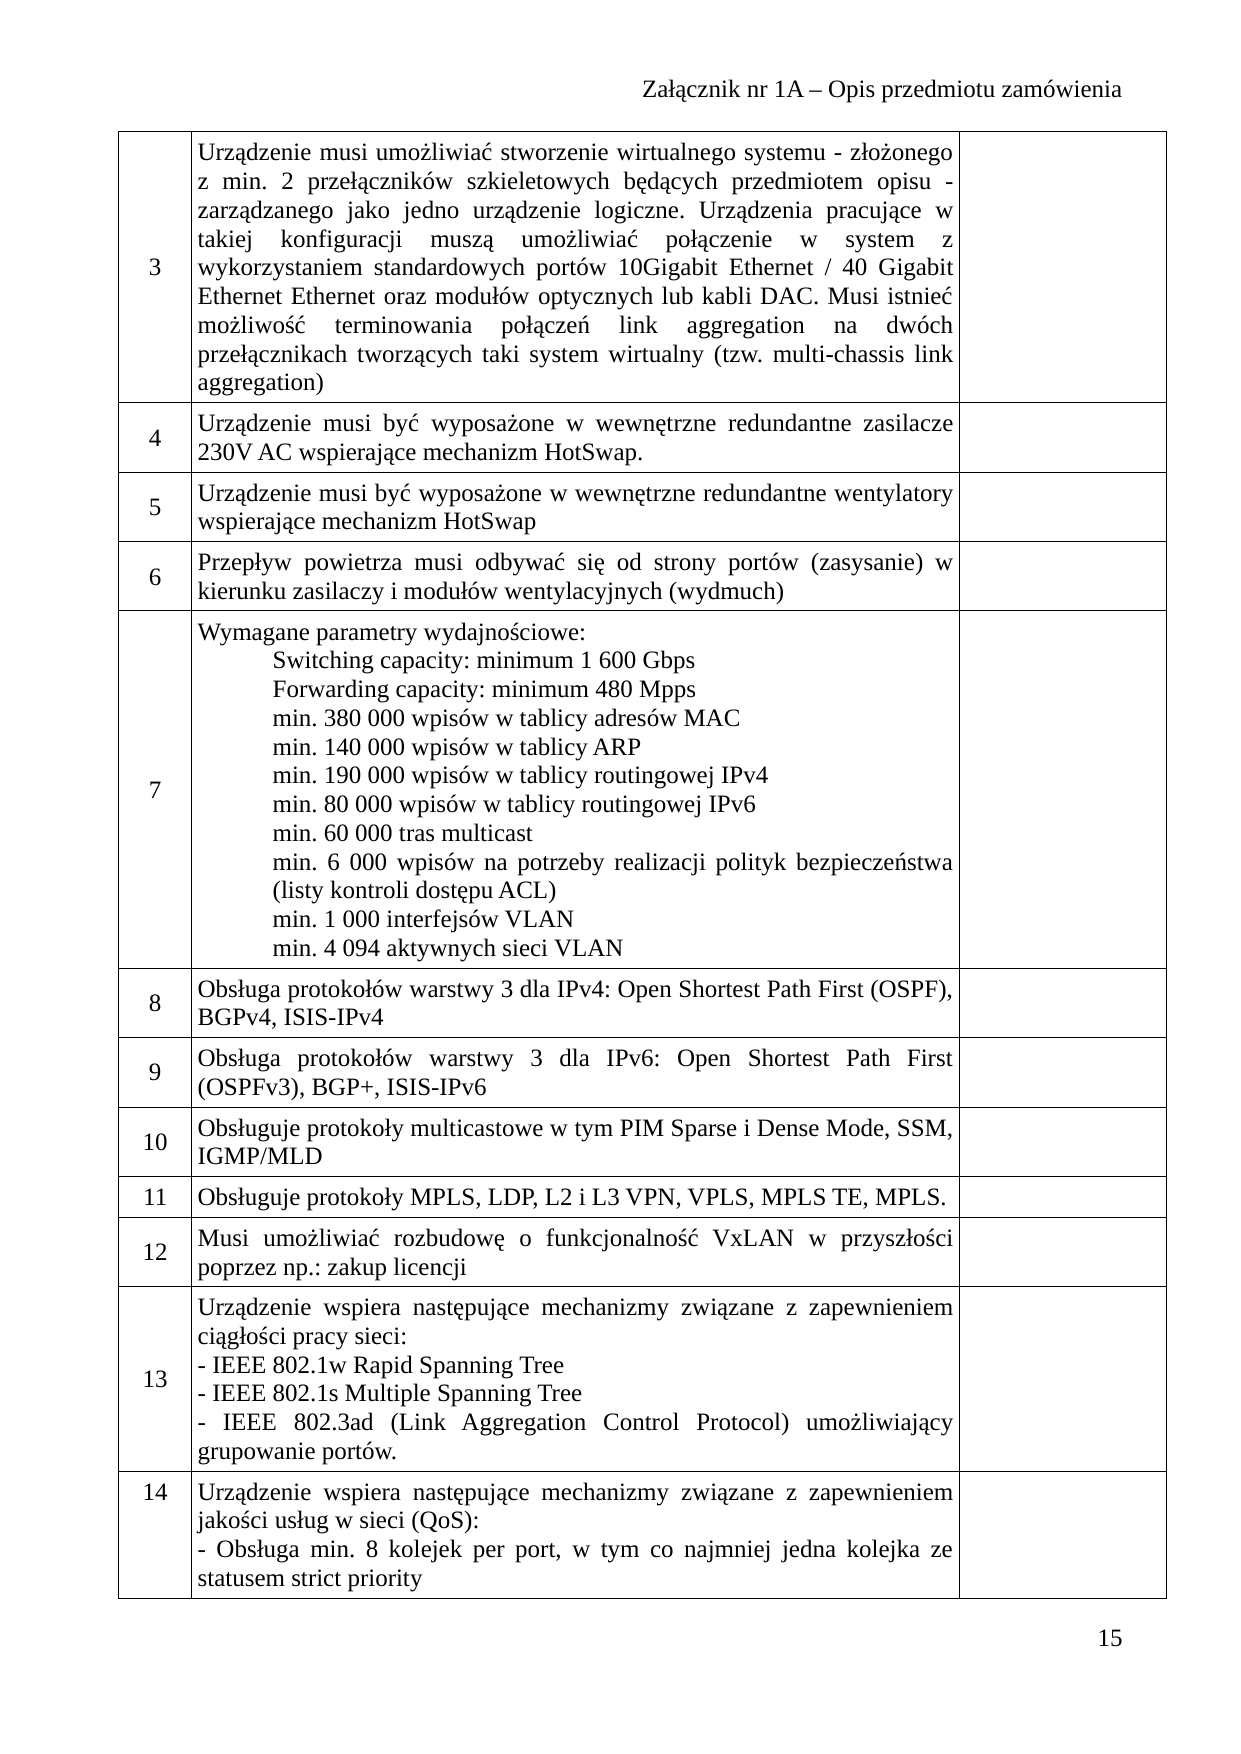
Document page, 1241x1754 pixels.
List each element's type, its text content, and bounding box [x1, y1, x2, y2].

table_cell Urządzenie musi umożliwiać stworzenie wirtualnego systemu - złożonego z min. 2 przełączników szkieletowych będących przedmiotem opisu - zarządzanego jako jedno urządzenie logiczne. Urządzenia pracujące w takiej konfiguracji muszą umożliwiać połączenie w system z wykorzystaniem standardowych portów 10Gigabit Ethernet / 40 Gigabit Ethernet Ethernet oraz modułów optycznych lub kabli DAC. Musi istnieć możliwość terminowania połączeń link aggregation na dwóch przełącznikach tworzących taki system wirtualny (tzw. multi-chassis link aggregation) [192, 132, 959, 402]
table_cell [960, 1177, 1166, 1217]
table_cell [960, 969, 1166, 1037]
table_cell [960, 1038, 1166, 1106]
table_cell [960, 132, 1166, 402]
table_cell [960, 403, 1166, 471]
table_cell 9 [119, 1038, 191, 1106]
table_cell Obsługa protokołów warstwy 3 dla IPv4: Open Shortest Path First (OSPF), BGPv4, ISIS-IPv4 [192, 969, 959, 1037]
table_cell 3 [119, 132, 191, 402]
table_cell [960, 473, 1166, 541]
table_cell [960, 1472, 1166, 1597]
table_cell Wymagane parametry wydajnościowe: Switching capacity: minimum 1 600 Gbps Forwarding capacity: minimum 480 Mpps min. 380 000 wpisów w tablicy adresów MAC min. 140 000 wpisów w tablicy ARP min. 190 000 wpisów w tablicy routingowej IPv4 min. 80 000 wpisów w tablicy routingowej IPv6 min. 60 000 tras multicast min. 6 000 wpisów na potrzeby realizacji polityk bezpieczeństwa (listy kontroli dostępu ACL) min. 1 000 interfejsów VLAN min. 4 094 aktywnych sieci VLAN [192, 611, 959, 967]
table_cell [960, 1287, 1166, 1471]
table_cell 11 [119, 1177, 191, 1217]
table_cell 12 [119, 1218, 191, 1286]
table_cell 6 [119, 542, 191, 610]
table_cell 7 [119, 611, 191, 967]
table_cell Musi umożliwiać rozbudowę o funkcjonalność VxLAN w przyszłości poprzez np.: zakup licencji [192, 1218, 959, 1286]
table_cell 5 [119, 473, 191, 541]
table_cell 14 [119, 1472, 191, 1597]
table_cell Urządzenie wspiera następujące mechanizmy związane z zapewnieniem jakości usług w sieci (QoS): - Obsługa min. 8 kolejek per port, w tym co najmniej jedna kolejka ze statusem strict priority [192, 1472, 959, 1597]
table_cell Urządzenie musi być wyposażone w wewnętrzne redundantne zasilacze 230V AC wspierające mechanizm HotSwap. [192, 403, 959, 471]
table_cell 4 [119, 403, 191, 471]
table_cell Przepływ powietrza musi odbywać się od strony portów (zasysanie) w kierunku zasilaczy i modułów wentylacyjnych (wydmuch) [192, 542, 959, 610]
table_cell Obsługa protokołów warstwy 3 dla IPv6: Open Shortest Path First (OSPFv3), BGP+, ISIS-IPv6 [192, 1038, 959, 1106]
table_cell [960, 611, 1166, 967]
table_cell 10 [119, 1108, 191, 1176]
table_cell 8 [119, 969, 191, 1037]
table_cell Urządzenie musi być wyposażone w wewnętrzne redundantne wentylatory wspierające mechanizm HotSwap [192, 473, 959, 541]
table_cell Obsługuje protokoły multicastowe w tym PIM Sparse i Dense Mode, SSM, IGMP/MLD [192, 1108, 959, 1176]
table_cell Obsługuje protokoły MPLS, LDP, L2 i L3 VPN, VPLS, MPLS TE, MPLS. [192, 1177, 959, 1217]
table_cell Urządzenie wspiera następujące mechanizmy związane z zapewnieniem ciągłości pracy sieci: - IEEE 802.1w Rapid Spanning Tree - IEEE 802.1s Multiple Spanning Tree - IEEE 802.3ad (Link Aggregation Control Protocol) umożliwiający grupowanie portów. [192, 1287, 959, 1471]
table_cell [960, 542, 1166, 610]
table_cell 13 [119, 1287, 191, 1471]
table_cell [960, 1108, 1166, 1176]
table_cell [960, 1218, 1166, 1286]
